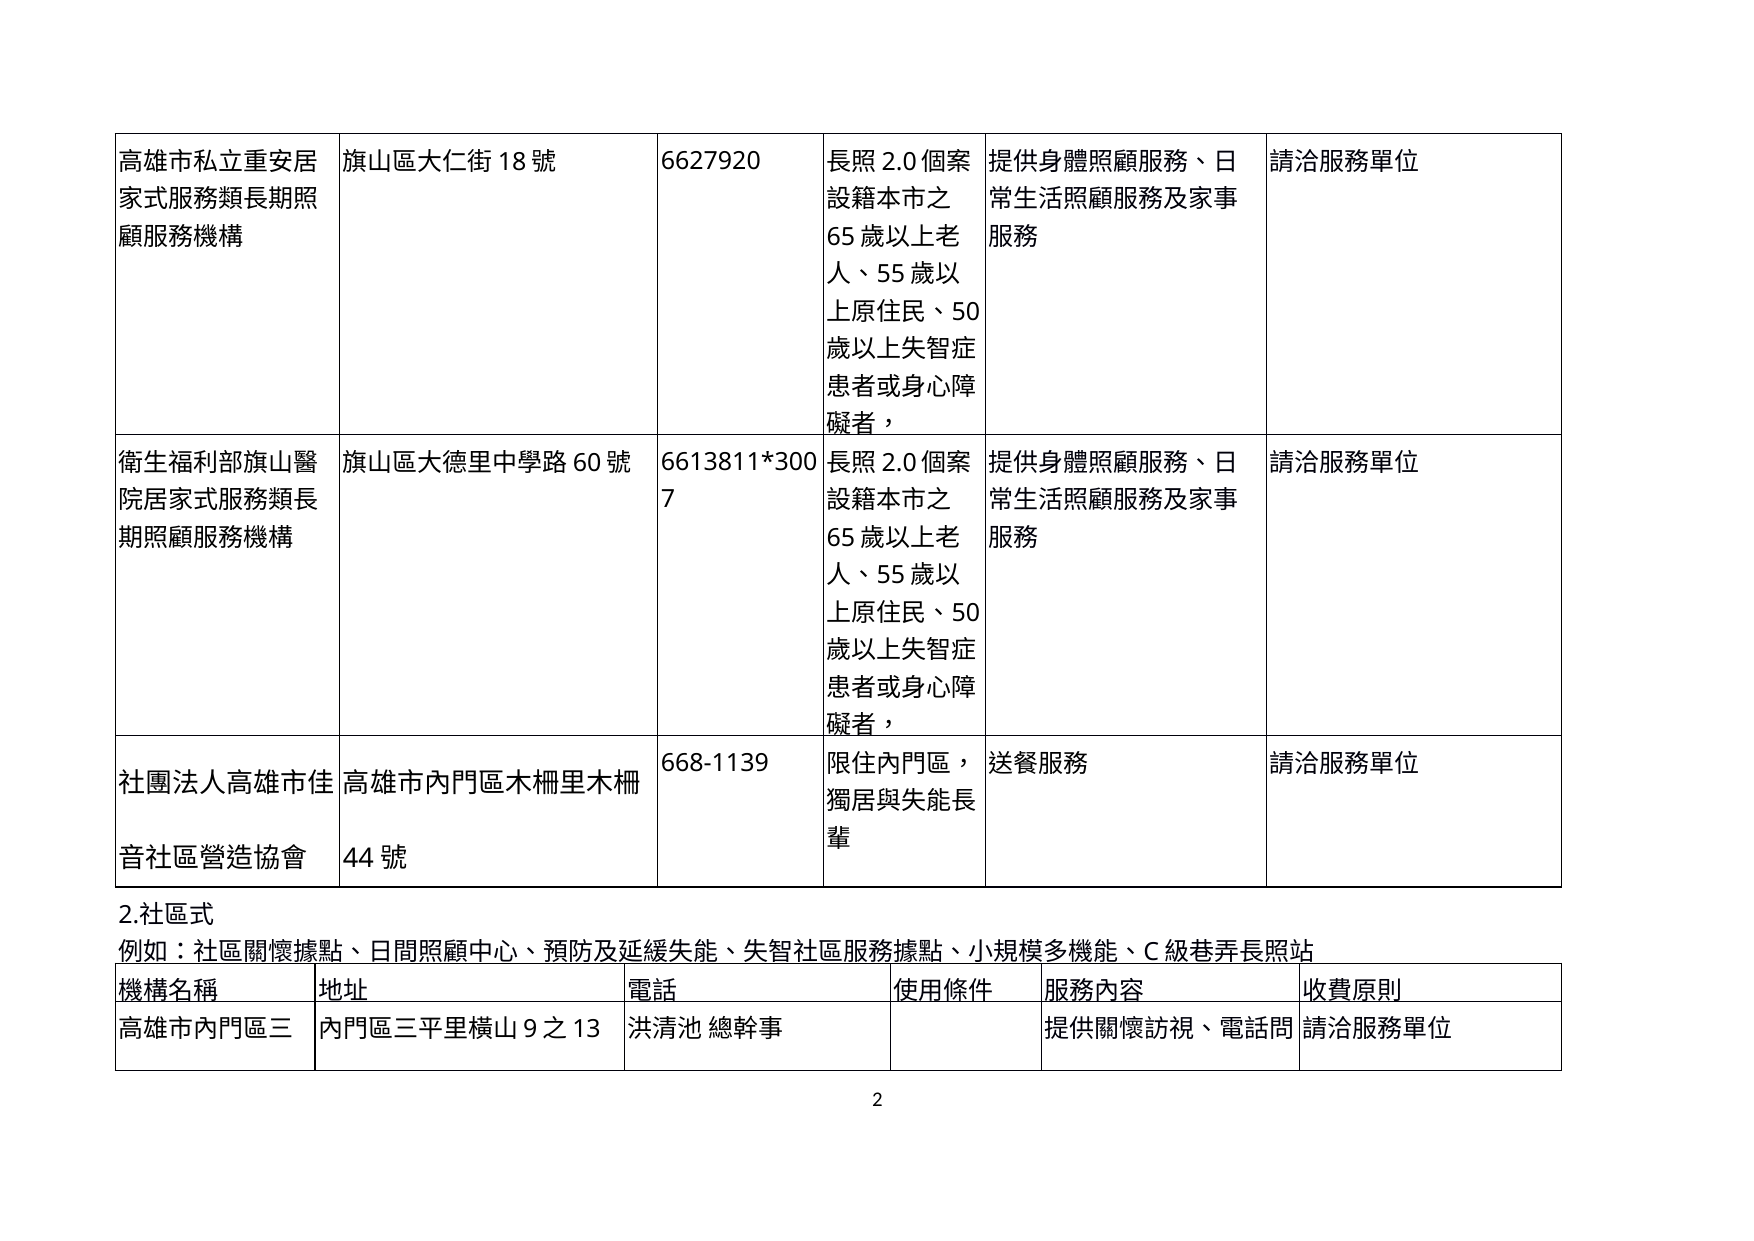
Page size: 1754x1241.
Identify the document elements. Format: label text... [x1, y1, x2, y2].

table_cell 衛生福利部旗山醫院居家式服務類長期照顧服務機構 [116, 435, 339, 735]
table_cell 668-1139 [658, 736, 823, 886]
table_cell 請洽服務單位 [1267, 435, 1561, 735]
table_header 電話 [625, 964, 890, 1001]
text 2.社區式 [118, 887, 1636, 925]
table_cell 限住內門區，獨居與失能長輩 [824, 736, 985, 886]
table_cell 內門區三平里橫山9之13 [316, 1002, 624, 1070]
table_cell 高雄市私立重安居家式服務類長期照顧服務機構 [116, 134, 339, 434]
table_header 收費原則 [1300, 964, 1561, 1001]
table_cell 提供身體照顧服務、日常生活照顧服務及家事服務 [986, 435, 1266, 735]
table_header 服務內容 [1042, 964, 1299, 1001]
table_cell 請洽服務單位 [1267, 736, 1561, 886]
table_cell [891, 1002, 1041, 1070]
table_header 機構名稱 [116, 964, 314, 1001]
table_cell 請洽服務單位 [1267, 134, 1561, 434]
table_cell 高雄市內門區三 [116, 1002, 314, 1070]
table_header 地址 [316, 964, 624, 1001]
table_cell 送餐服務 [986, 736, 1266, 886]
table_cell 旗山區大德里中學路60號 [340, 435, 657, 735]
table_cell 長照2.0個案 設籍本市之65歲以上老人、55歲以上原住民、50歲以上失智症患者或身心障礙者， [824, 435, 985, 735]
table_cell 旗山區大仁街18號 [340, 134, 657, 434]
table_cell 提供關懷訪視、電話問 [1042, 1002, 1299, 1070]
table_cell 6613811*3007 [658, 435, 823, 735]
table_cell 提供身體照顧服務、日常生活照顧服務及家事服務 [986, 134, 1266, 434]
table_cell 社團法人高雄市佳音社區營造協會 [116, 736, 339, 886]
table_cell 6627920 [658, 134, 823, 434]
table_header 使用條件 [891, 964, 1041, 1001]
table_cell 長照2.0個案 設籍本市之65歲以上老人、55歲以上原住民、50歲以上失智症患者或身心障礙者， [824, 134, 985, 434]
table_cell 洪清池 總幹事 [625, 1002, 890, 1070]
table_cell 請洽服務單位 [1300, 1002, 1561, 1070]
table_cell 高雄市內門區木柵里木柵44 號 [340, 736, 657, 886]
text 例如：社區關懷據點、日間照顧中心、預防及延緩失能、失智社區服務據點、小規模多機能、C級巷弄長照站 [118, 925, 1636, 962]
